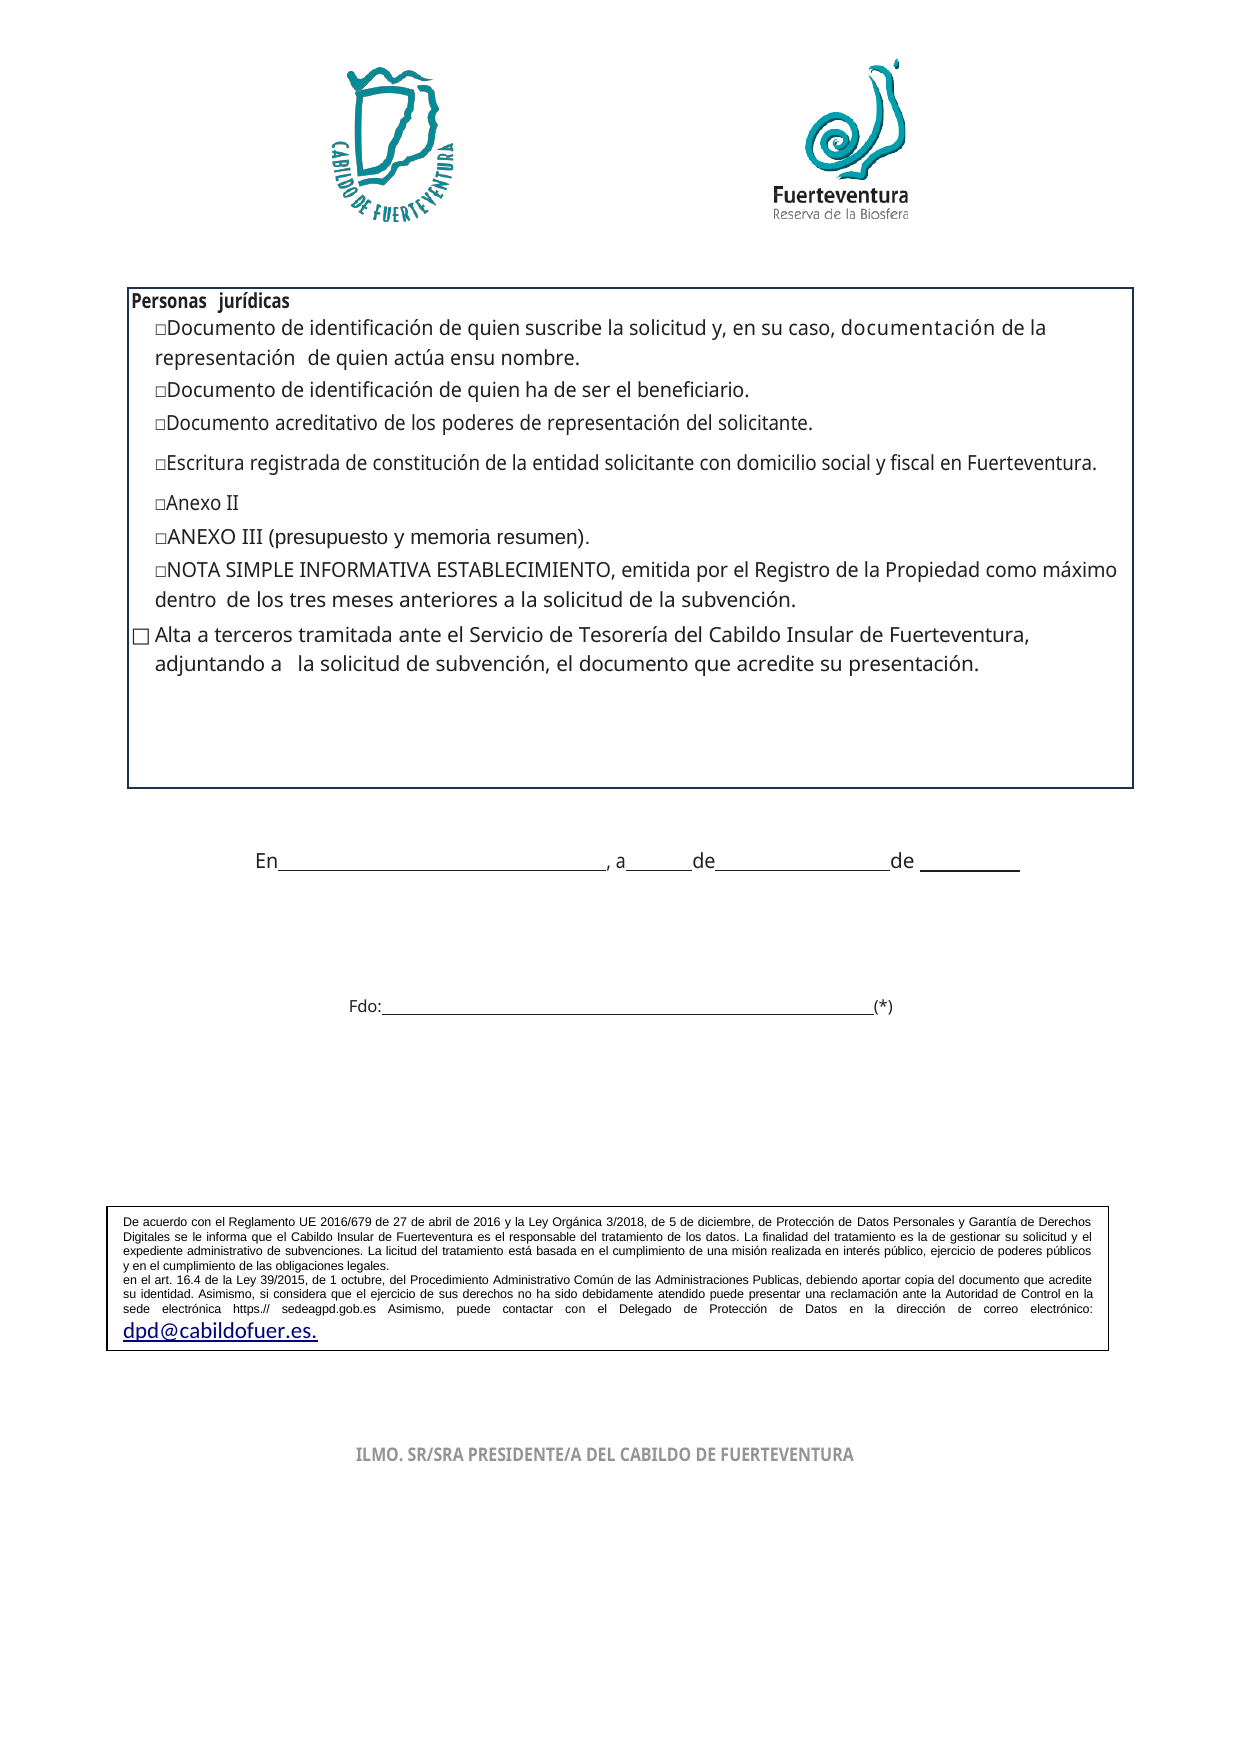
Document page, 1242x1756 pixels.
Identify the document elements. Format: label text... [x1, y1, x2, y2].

text De acuerdo con el Reglamento UE 2016/679 de 27 de abril de 2016 y la Ley Orgánica 3/2018, de 5 de diciembre, de Protección de Datos Personales y Garantía de Derechos Digitales se le informa que el Cabildo Insular de Fuerteventura es el responsable del tratamiento de los datos. La finalidad del tratamiento es la de gestionar su solicitud y el expediente administrativo de subvenciones. La licitud del tratamiento está basada en el cumplimiento de una misión realizada en interés público, ejercicio de poderes públicos y en el cumplimiento de las obligaciones legales. [123, 1215, 1093, 1273]
text Los interesados podrán ejercitar sus derechos de acceso, rectificación, supresión, oposición, limitación del tratamiento y portabilidad, a través del registro de entrada del Cabildo Insular de Fuerteventura con dirección Primero de Mayo, 39, 35600, Puerto del Rosario, a través de la sede electrónica https://sede.cabildofuer.es o en los registros regulados en el art. 16.4 de la Ley 39/2015, de 1 octubre, del Procedimiento Administrativo Común de las Administraciones Publicas, debiendo aportar copia del documento que acredite su identidad. Asimismo, si considera que el ejercicio de sus derechos no ha sido debidamente atendido puede presentar una reclamación ante la Autoridad de Control en la sede electrónica https.// sedeagpd.gob.es Asimismo, puede contactar con el Delegado de Protección de Datos en la dirección de correo electrónico: dpd@cabildofuer.es. [123, 1273, 1093, 1350]
text ☐Escritura registrada de constitución de la entidad solicitante con domicilio social y fiscal en Fuerteventura. [155, 448, 1132, 476]
text ☐ANEXO III (presupuesto y memoria resumen). [154, 522, 1132, 550]
text ☐Anexo II [154, 488, 1132, 516]
list Alta a terceros tramitada ante el Servicio de Tesorería del Cabildo Insular de Fuerteventura, adjuntando a la solicitud de subvención, el documento que acredite su presentación. [131, 621, 1122, 678]
text Fdo: (*) [349, 995, 1148, 1017]
text ☐Documento de identificación de quien ha de ser el beneficiario. [154, 375, 1132, 403]
text ☐Documento de identificación de quien suscribe la solicitud y, en su caso, documentación de la representación de quien actúa ensu nombre. [154, 313, 1123, 372]
text Personas jurídicas [131, 289, 1132, 313]
text ☐NOTA SIMPLE INFORMATIVA ESTABLECIMIENTO, emitida por el Registro de la Propiedad como máximo dentro de los tres meses anteriores a la solicitud de la subvención. [154, 555, 1122, 614]
text En , a de de [255, 846, 1148, 874]
text ☐Documento acreditativo de los poderes de representación del solicitante. [154, 408, 1132, 436]
text ILMO. SR/SRA PRESIDENTE/A DEL CABILDO DE FUERTEVENTURA [356, 1441, 1148, 1467]
